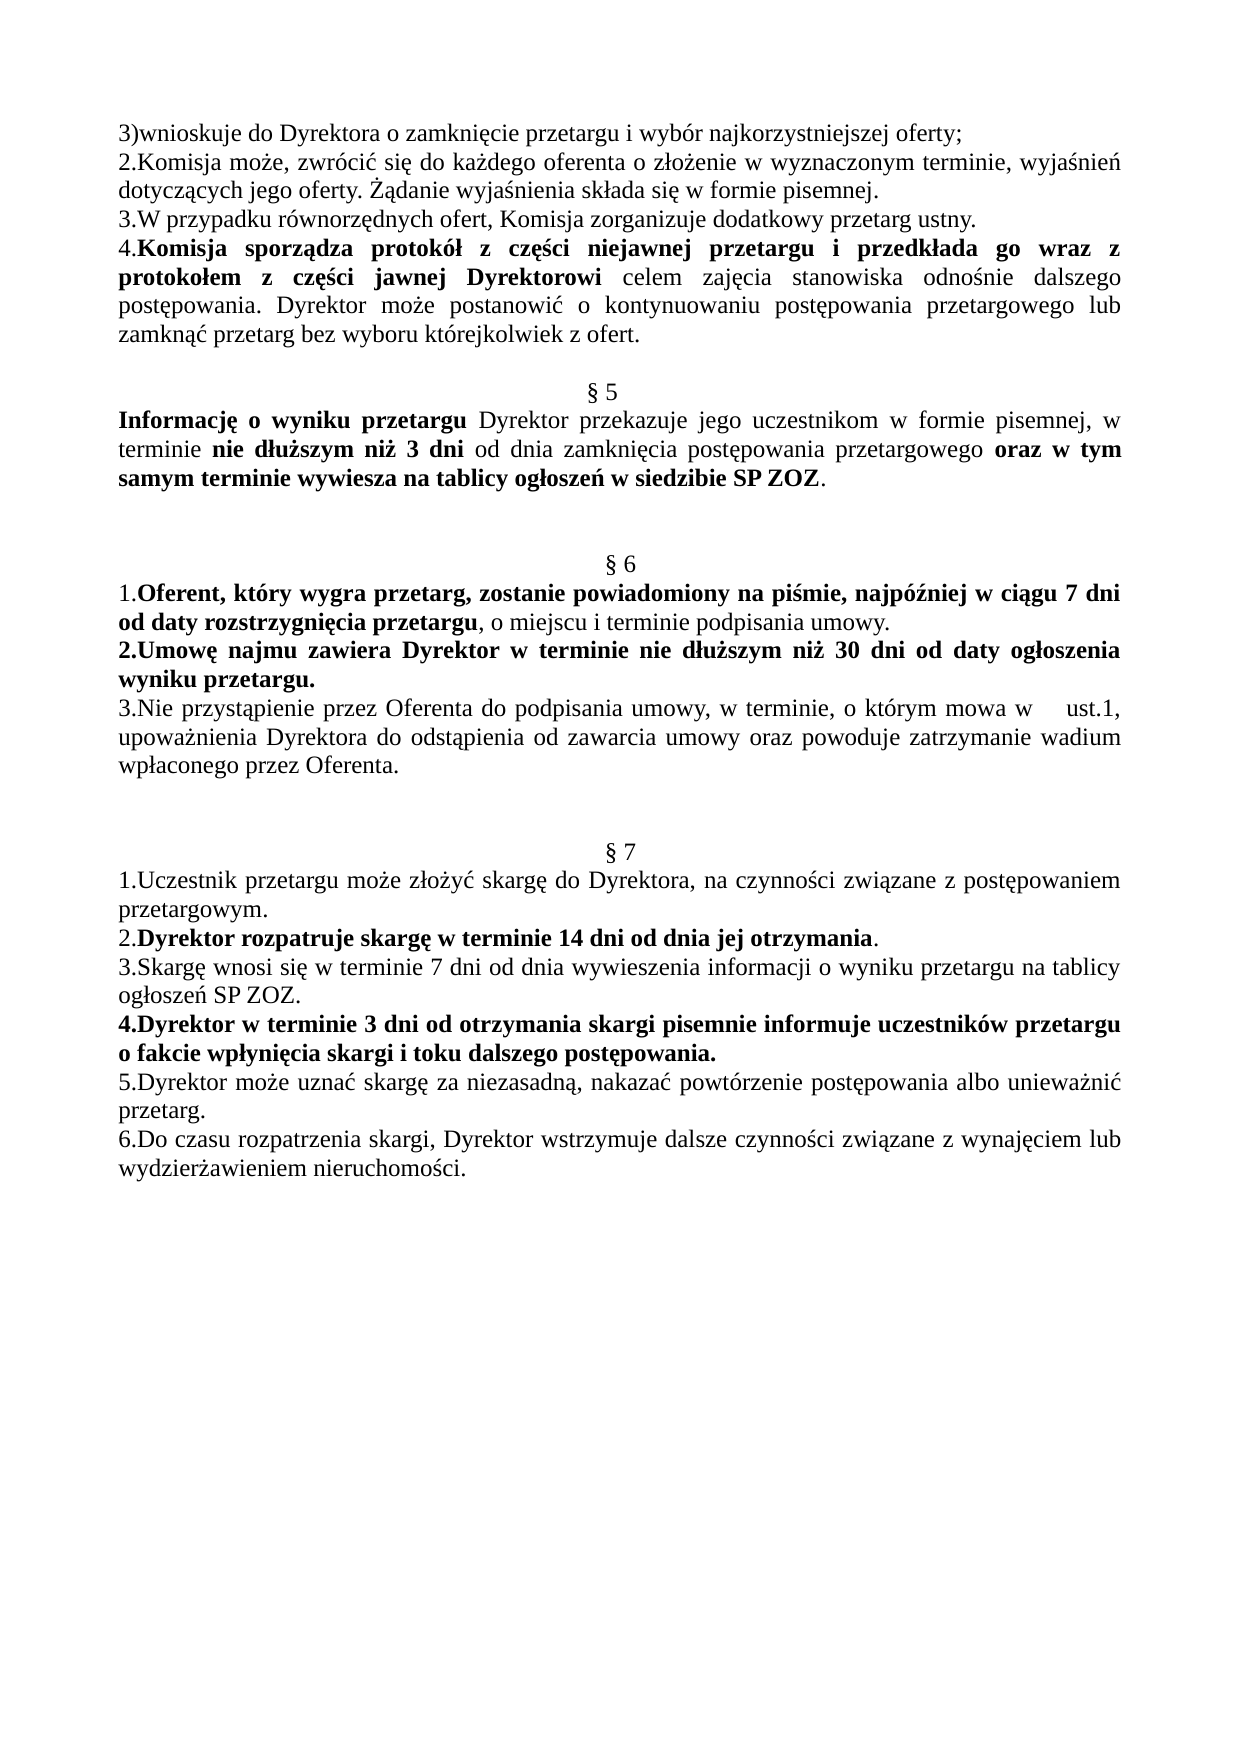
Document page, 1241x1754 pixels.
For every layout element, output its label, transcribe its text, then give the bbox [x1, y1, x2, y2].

list wnioskuje do Dyrektora o zamknięcie przetargu i wybór najkorzystniejszej oferty; [118, 118, 1122, 147]
text § 5 [82, 377, 1122, 406]
text Informację o wyniku przetargu Dyrektor przekazuje jego uczestnikom w formie pisemnej, w terminie nie dłuższym niż 3 dni od dnia zamknięcia postępowania przetargowego oraz w tym samym terminie wywiesza na tablicy ogłoszeń w siedzibie SP ZOZ. [118, 406, 1122, 492]
list Oferent, który wygra przetarg, zostanie powiadomiony na piśmie, najpóźniej w ciągu 7 dni od daty rozstrzygnięcia przetargu, o miejscu i terminie podpisania umowy. [118, 578, 1122, 636]
list W przypadku równorzędnych ofert, Komisja zorganizuje dodatkowy przetarg ustny. [118, 204, 1122, 233]
list Komisja może, zwrócić się do każdego oferenta o złożenie w wyznaczonym terminie, wyjaśnień dotyczących jego oferty. Żądanie wyjaśnienia składa się w formie pisemnej. [118, 147, 1122, 204]
text § 6 [118, 549, 1122, 578]
list Komisja sporządza protokół z części niejawnej przetargu i przedkłada go wraz z protokołem z części jawnej Dyrektorowi celem zajęcia stanowiska odnośnie dalszego postępowania. Dyrektor może postanowić o kontynuowaniu postępowania przetargowego lub zamknąć przetarg bez wyboru którejkolwiek z ofert. [118, 233, 1122, 348]
list Nie przystąpienie przez Oferenta do podpisania umowy, w terminie, o którym mowa w ust.1, upoważnienia Dyrektora do odstąpienia od zawarcia umowy oraz powoduje zatrzymanie wadium wpłaconego przez Oferenta. [118, 693, 1122, 779]
list Dyrektor rozpatruje skargę w terminie 14 dni od dnia jej otrzymania. [118, 923, 1122, 952]
list Umowę najmu zawiera Dyrektor w terminie nie dłuższym niż 30 dni od daty ogłoszenia wyniku przetargu. [118, 636, 1122, 693]
list Dyrektor w terminie 3 dni od otrzymania skargi pisemnie informuje uczestników przetargu o fakcie wpłynięcia skargi i toku dalszego postępowania. [118, 1009, 1122, 1067]
list Uczestnik przetargu może złożyć skargę do Dyrektora, na czynności związane z postępowaniem przetargowym. [118, 866, 1122, 923]
list Do czasu rozpatrzenia skargi, Dyrektor wstrzymuje dalsze czynności związane z wynajęciem lub wydzierżawieniem nieruchomości. [118, 1124, 1122, 1182]
list Skargę wnosi się w terminie 7 dni od dnia wywieszenia informacji o wyniku przetargu na tablicy ogłoszeń SP ZOZ. [118, 952, 1122, 1009]
text § 7 [118, 837, 1122, 866]
list Dyrektor może uznać skargę za niezasadną, nakazać powtórzenie postępowania albo unieważnić przetarg. [118, 1067, 1122, 1124]
